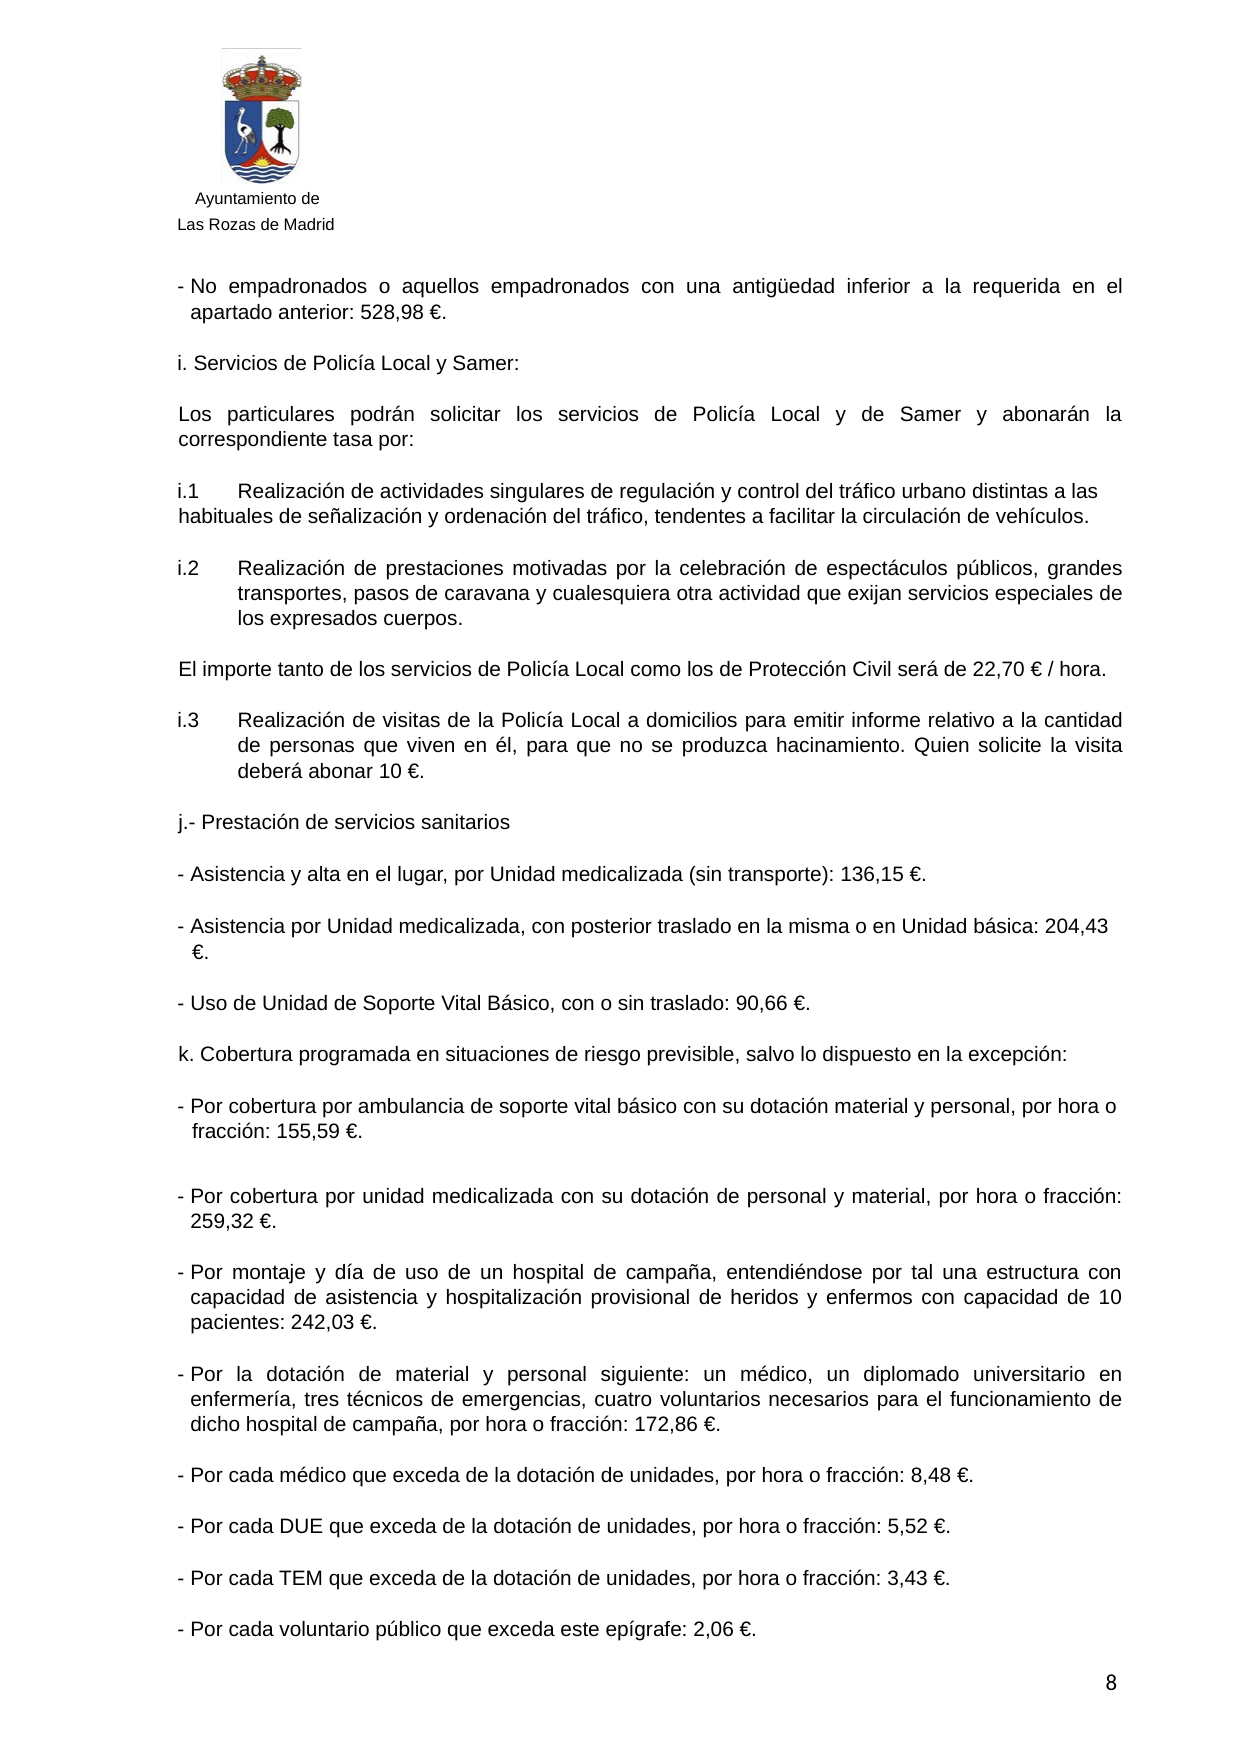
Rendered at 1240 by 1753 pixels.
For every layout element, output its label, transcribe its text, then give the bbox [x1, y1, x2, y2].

list Por cobertura por ambulancia de soporte vital básico con su dotación material y personal, por hora o [177, 1093, 1124, 1117]
list Servicios de Policía Local y Samer: [177, 351, 1124, 375]
text €. [192, 939, 1124, 963]
list Por cobertura por unidad medicalizada con su dotación de personal y material, por hora o fracción: 259,32 €. [177, 1183, 1124, 1232]
text El importe tanto de los servicios de Policía Local como los de Protección Civil será de 22,70 € / hora. [178, 657, 1124, 681]
list No empadronados o aquellos empadronados con una antigüedad inferior a la requerida en el apartado anterior: 528,98 €. [177, 274, 1124, 323]
list Realización de actividades singulares de regulación y control del tráfico urbano distintas a las [177, 478, 1124, 502]
list Por cada TEM que exceda de la dotación de unidades, por hora o fracción: 3,43 €. [177, 1566, 1124, 1589]
text habituales de señalización y ordenación del tráfico, tendentes a facilitar la circulación de vehículos. [178, 504, 1124, 528]
list Realización de visitas de la Policía Local a domicilios para emitir informe relativo a la cantidad de personas que viven en él, para que no se produzca hacinamiento. Quien solicite la visita deberá abonar 10 €. [177, 708, 1124, 782]
list Asistencia por Unidad medicalizada, con posterior traslado en la misma o en Unidad básica: 204,43 [177, 914, 1124, 938]
text k. Cobertura programada en situaciones de riesgo previsible, salvo lo dispuesto en la excepción: [178, 1042, 1124, 1066]
list Por la dotación de material y personal siguiente: un médico, un diplomado universitario en enfermería, tres técnicos de emergencias, cuatro voluntarios necesarios para el funcionamiento de dicho hospital de campaña, por hora o fracción: 172,86 €. [177, 1361, 1124, 1436]
list Realización de prestaciones motivadas por la celebración de espectáculos públicos, grandes transportes, pasos de caravana y cualesquiera otra actividad que exijan servicios especiales de los expresados cuerpos. [177, 555, 1124, 629]
list Por cada voluntario público que exceda este epígrafe: 2,06 €. [177, 1617, 1124, 1641]
text j.- Prestación de servicios sanitarios [178, 810, 1124, 834]
list Uso de Unidad de Soporte Vital Básico, con o sin traslado: 90,66 €. [177, 991, 1124, 1015]
list Por cada médico que exceda de la dotación de unidades, por hora o fracción: 8,48 €. [177, 1463, 1124, 1487]
text fracción: 155,59 €. [192, 1119, 1124, 1143]
text Los particulares podrán solicitar los servicios de Policía Local y de Samer y abonarán la correspondiente tasa por: [178, 402, 1124, 451]
list Por cada DUE que exceda de la dotación de unidades, por hora o fracción: 5,52 €. [177, 1514, 1124, 1538]
list Asistencia y alta en el lugar, por Unidad medicalizada (sin transporte): 136,15 €. [177, 861, 1124, 885]
list Por montaje y día de uso de un hospital de campaña, entendiéndose por tal una estructura con capacidad de asistencia y hospitalización provisional de heridos y enfermos con capacidad de 10 pacientes: 242,03 €. [177, 1260, 1124, 1334]
